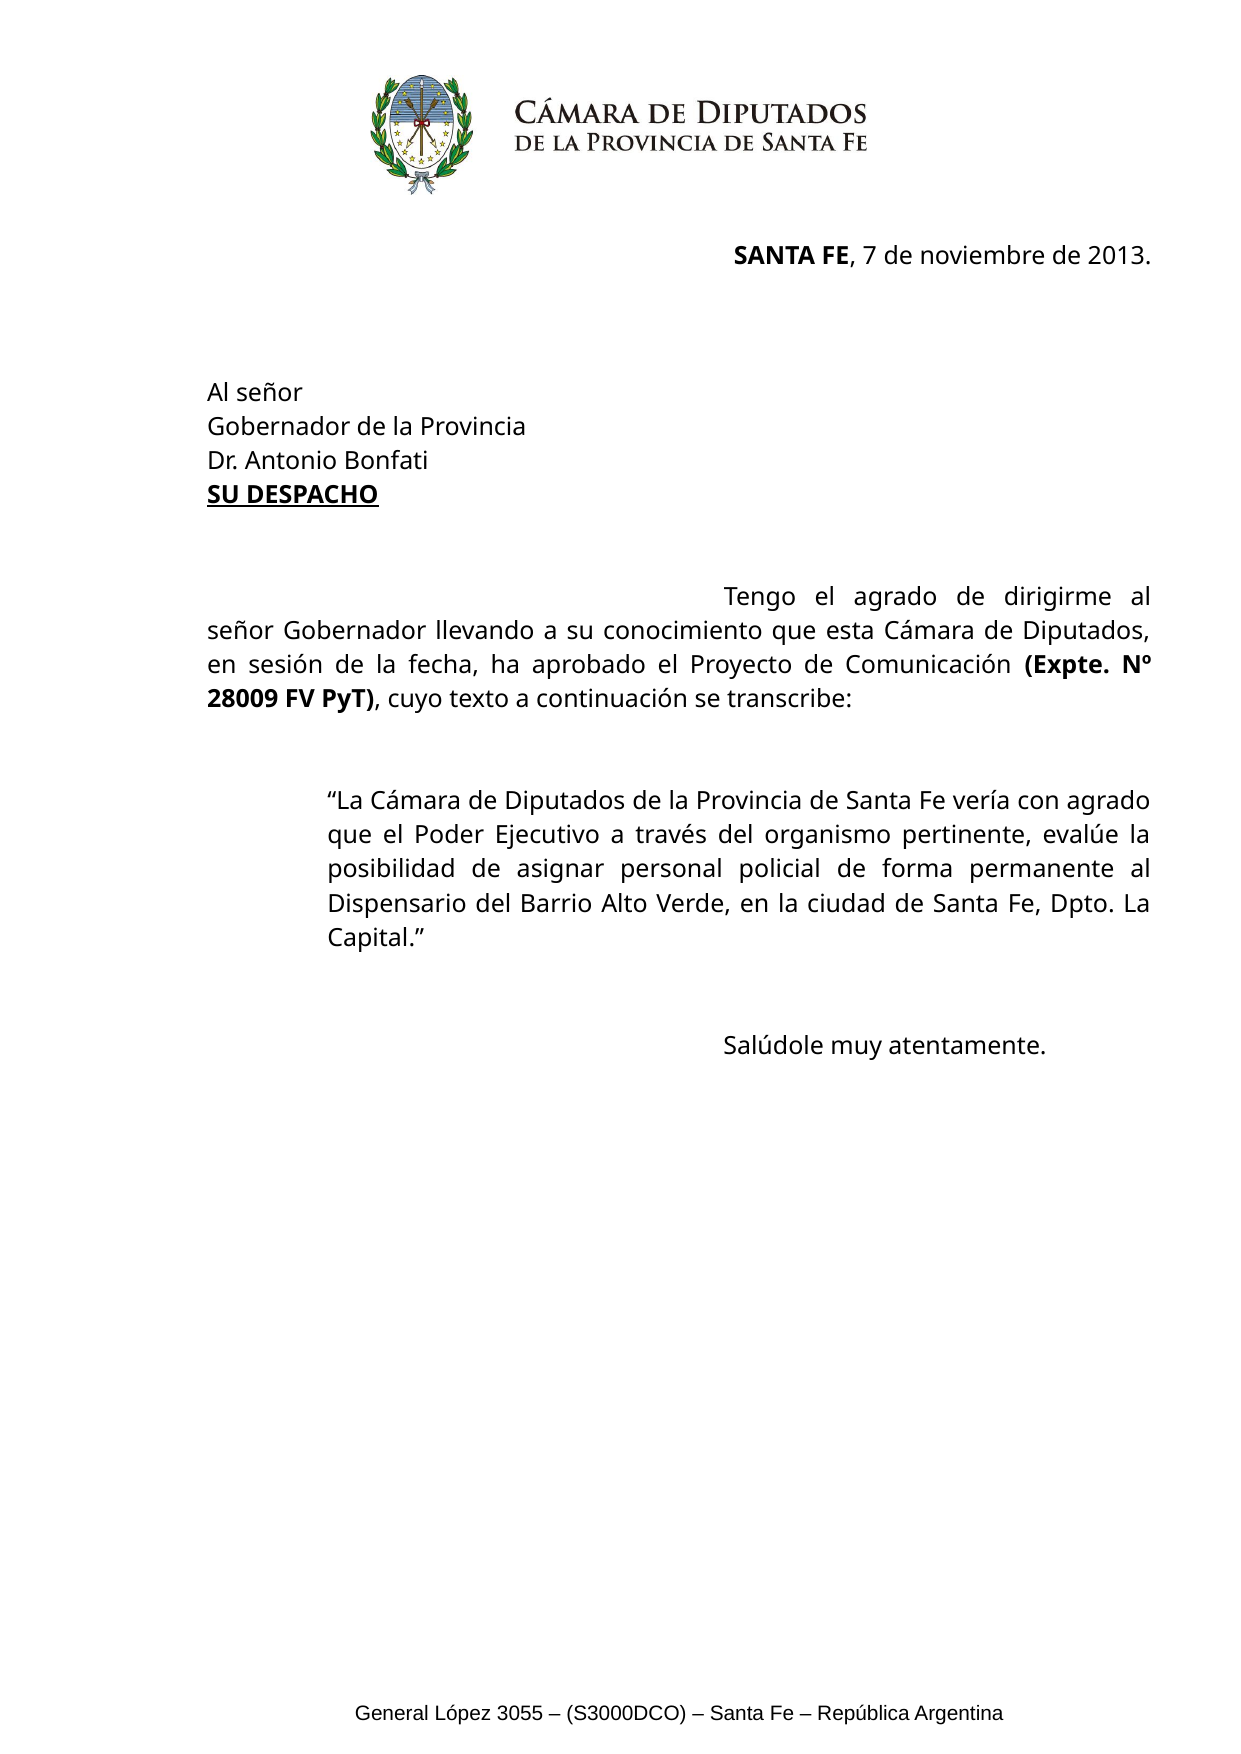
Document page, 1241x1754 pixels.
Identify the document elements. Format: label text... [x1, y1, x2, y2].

picture [370, 75, 867, 199]
text SU DESPACHO [207, 476, 1152, 511]
text Salúdole muy atentamente. [649, 1027, 1152, 1061]
text Tengo el agrado de dirigirme al señor Gobernador llevando a su conocimiento que esta Cámara de Diputados, en sesión de la fecha, ha aprobado el Proyecto de Comunicación (Expte. Nº 28009 FV PyT), cuyo texto a continuación se transcribe: [207, 579, 1152, 715]
text Dr. Antonio Bonfati [207, 442, 1152, 476]
text Al señor [207, 374, 1152, 408]
text “La Cámara de Diputados de la Provincia de Santa Fe vería con agrado que el Poder Ejecutivo a través del organismo pertinente, evalúe la posibilidad de asignar personal policial de forma permanente al Dispensario del Barrio Alto Verde, en la ciudad de Santa Fe, Dpto. La Capital.” [327, 783, 1152, 953]
text SANTA FE, 7 de noviembre de 2013. [207, 238, 1152, 272]
text Gobernador de la Provincia [207, 408, 1152, 442]
